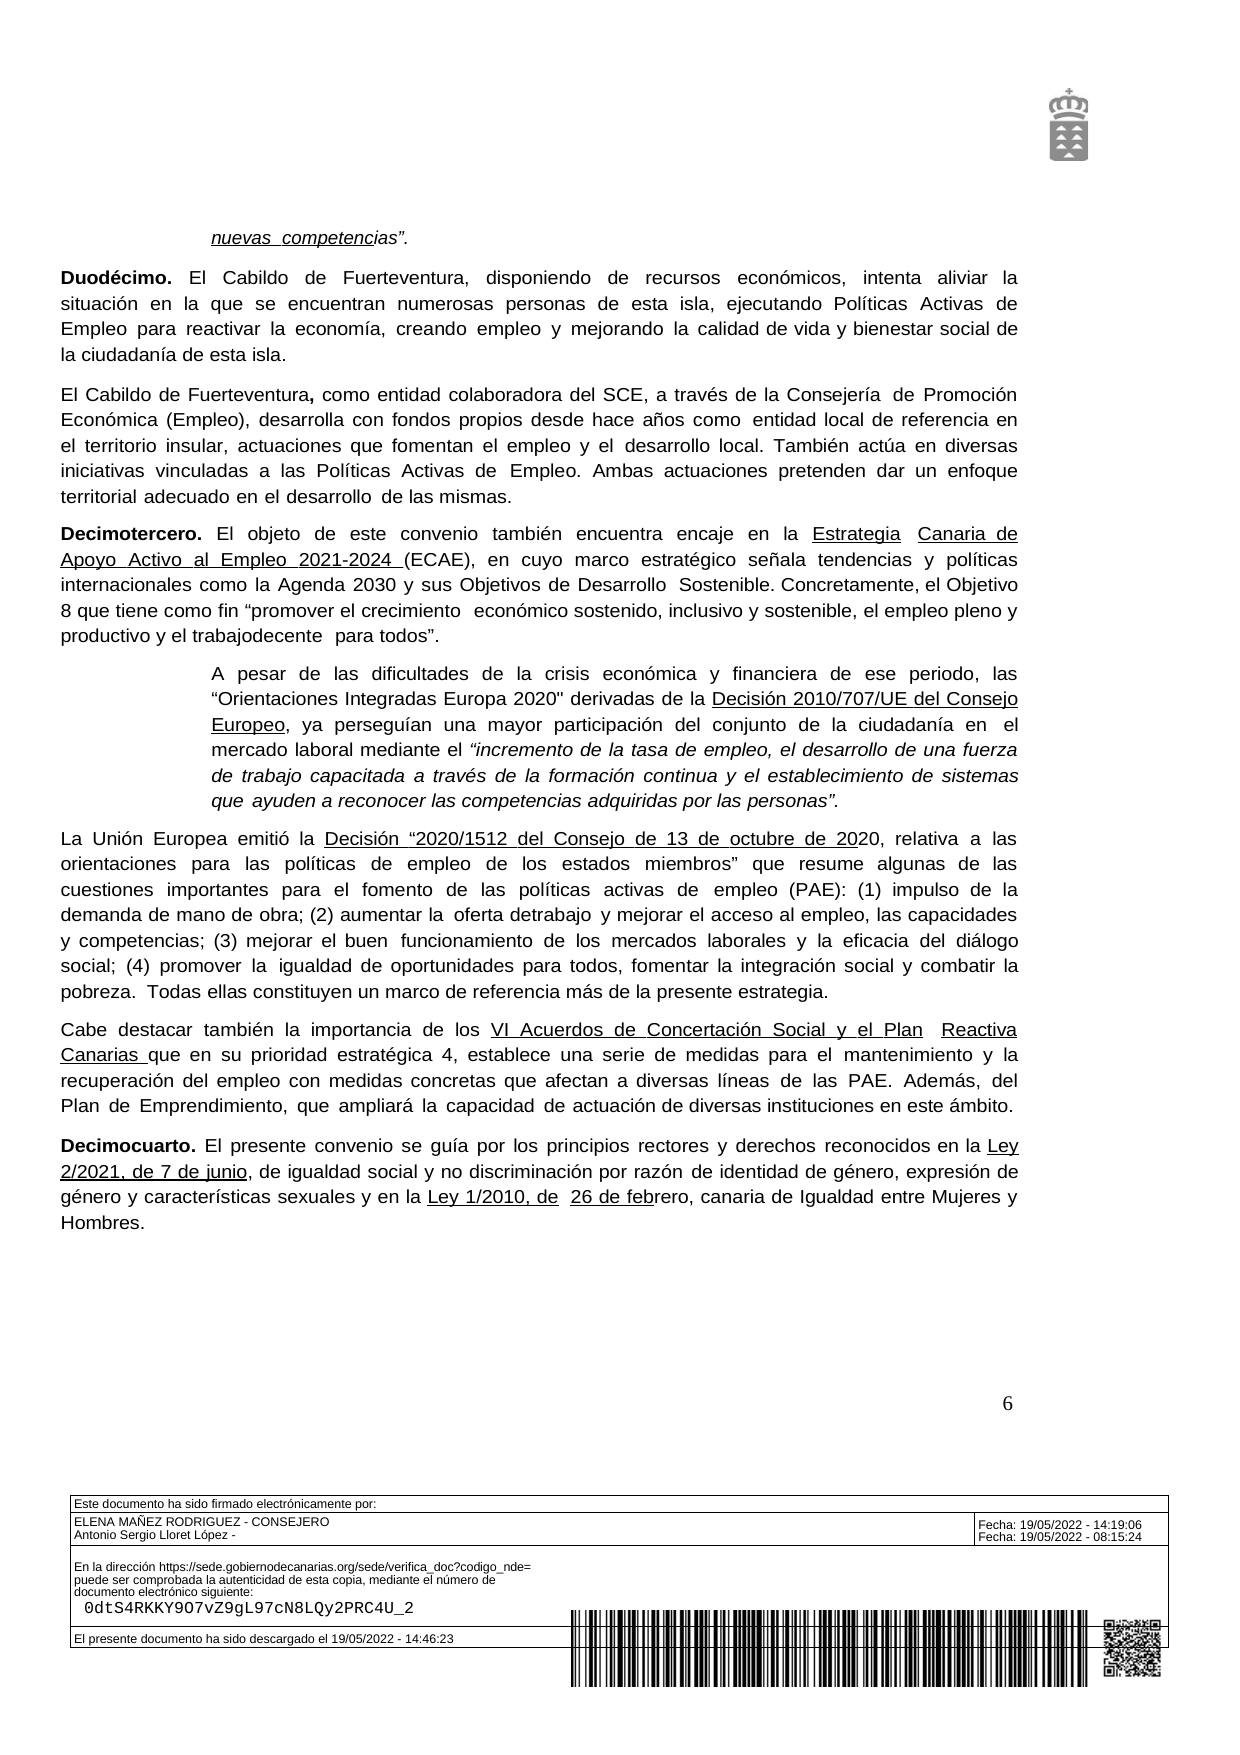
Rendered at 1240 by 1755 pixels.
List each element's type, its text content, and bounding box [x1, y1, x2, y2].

text Decimotercero. El objeto de este convenio también encuentra encaje en la Estrategia Canaria de Apoyo Activo al Empleo 2021-2024 (ECAE), en cuyo marco estratégico señala tendencias y políticas internacionales como la Agenda 2030 y sus Objetivos de Desarrollo Sostenible. Concretamente, el Objetivo 8 que tiene como fin “promover el crecimiento económico sostenido, inclusivo y sostenible, el empleo pleno y productivo y el trabajodecente para todos”. [60, 523, 1019, 647]
table_cell El presente documento ha sido descargado el 19/05/2022 - 14:46:23 [71, 1627, 571, 1647]
text Decimocuarto. El presente convenio se guía por los principios rectores y derechos reconocidos en la Ley 2/2021, de 7 de junio, de igualdad social y no discriminación por razón de identidad de género, expresión de género y características sexuales y en la Ley 1/2010, de 26 de febrero, canaria de Igualdad entre Mujeres y Hombres. [60, 1135, 1019, 1233]
text nuevas competencias”. [211, 226, 1179, 248]
text La Unión Europea emitió la Decisión “2020/1512 del Consejo de 13 de octubre de 2020, relativa a las orientaciones para las políticas de empleo de los estados miembros” que resume algunas de las cuestiones importantes para el fomento de las políticas activas de empleo (PAE): (1) impulso de la demanda de mano de obra; (2) aumentar la oferta detrabajo y mejorar el acceso al empleo, las capacidades y competencias; (3) mejorar el buen funcionamiento de los mercados laborales y la eficacia del diálogo social; (4) promover la igualdad de oportunidades para todos, fomentar la integración social y combatir la pobreza. Todas ellas constituyen un marco de referencia más de la presente estrategia. [60, 828, 1019, 1002]
table_cell ELENA MAÑEZ RODRIGUEZ - CONSEJERO Antonio Sergio Lloret López - [71, 1513, 974, 1545]
text A pesar de las dificultades de la crisis económica y financiera de ese periodo, las “Orientaciones Integradas Europa 2020" derivadas de la Decisión 2010/707/UE del Consejo Europeo, ya perseguían una mayor participación del conjunto de la ciudadanía en el mercado laboral mediante el “incremento de la tasa de empleo, el desarrollo de una fuerza de trabajo capacitada a través de la formación continua y el establecimiento de sistemas que ayuden a reconocer las competencias adquiridas por las personas”. [211, 663, 1018, 812]
text Cabe destacar también la importancia de los VI Acuerdos de Concertación Social y el Plan Reactiva Canarias que en su prioridad estratégica 4, establece una serie de medidas para el mantenimiento y la recuperación del empleo con medidas concretas que afectan a diversas líneas de las PAE. Además, del Plan de Emprendimiento, que ampliará la capacidad de actuación de diversas instituciones en este ámbito. [60, 1018, 1018, 1117]
table_header Este documento ha sido firmado electrónicamente por: [71, 1496, 1168, 1512]
table_cell Fecha: 19/05/2022 - 14:19:06 Fecha: 19/05/2022 - 08:15:24 [975, 1513, 1168, 1545]
table_cell En la dirección https://sede.gobiernodecanarias.org/sede/verifica_doc?codigo_nde= puede ser comprobada la autenticidad de esta copia, mediante el número de documento electrónico siguiente: 0dtS4RKKY9O7vZ9gL97cN8LQy2PRC4U_2 [71, 1546, 1168, 1626]
text El Cabildo de Fuerteventura, como entidad colaboradora del SCE, a través de la Consejería de Promoción Económica (Empleo), desarrolla con fondos propios desde hace años como entidad local de referencia en el territorio insular, actuaciones que fomentan el empleo y el desarrollo local. También actúa en diversas iniciativas vinculadas a las Políticas Activas de Empleo. Ambas actuaciones pretenden dar un enfoque territorial adecuado en el desarrollo de las mismas. [60, 383, 1018, 507]
text Duodécimo. El Cabildo de Fuerteventura, disponiendo de recursos económicos, intenta aliviar la situación en la que se encuentran numerosas personas de esta isla, ejecutando Políticas Activas de Empleo para reactivar la economía, creando empleo y mejorando la calidad de vida y bienestar social de la ciudadanía de esta isla. [60, 267, 1019, 365]
